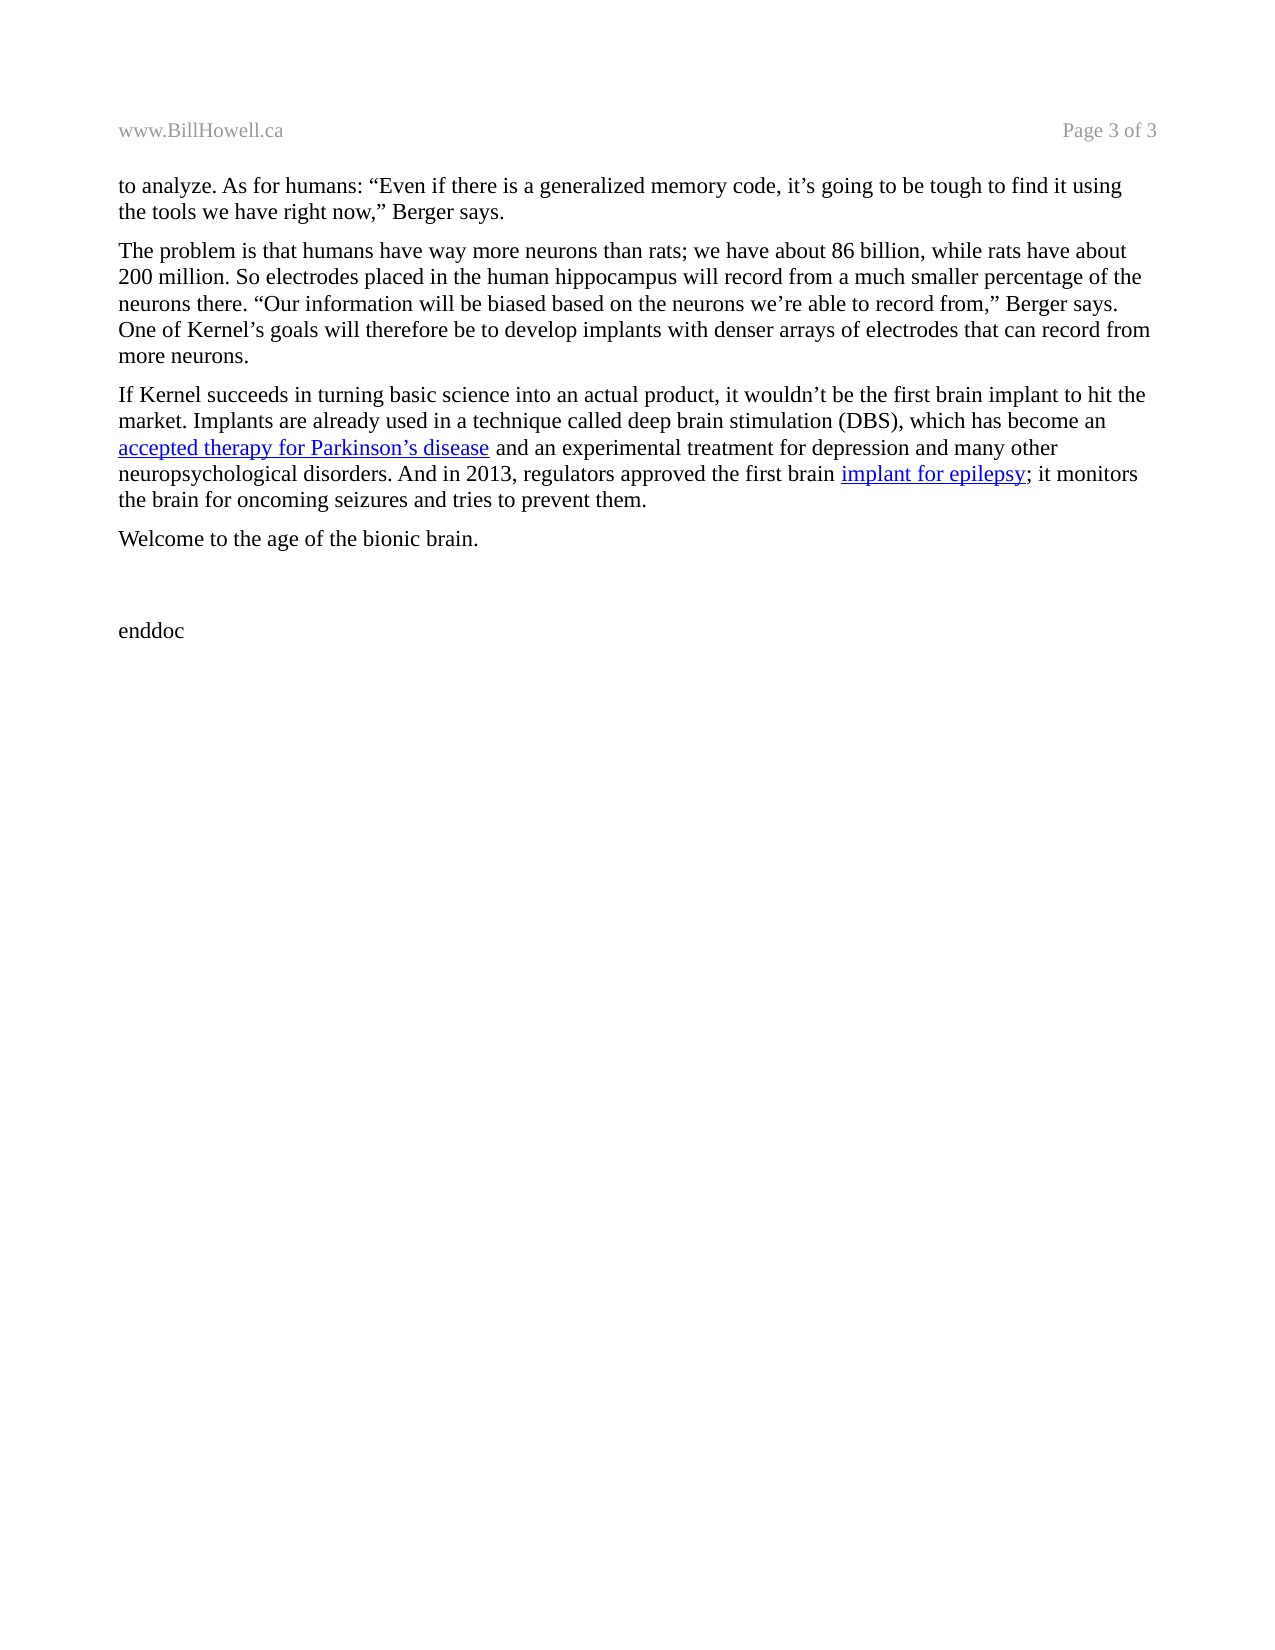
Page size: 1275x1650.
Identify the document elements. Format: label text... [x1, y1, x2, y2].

text Welcome to the age of the bionic brain. [118, 525, 1157, 552]
text enddoc [118, 617, 1157, 643]
text The problem is that humans have way more neurons than rats; we have about 86 billion, while rats have about 200 million. So electrodes placed in the human hippocampus will record from a much smaller percentage of the neurons there. “Our information will be biased based on the neurons we’re able to record from,” Berger says. One of Kernel’s goals will therefore be to develop implants with denser arrays of electrodes that can record from more neurons. [118, 237, 1157, 369]
text to analyze. As for humans: “Even if there is a generalized memory code, it’s going to be tough to find it using the tools we have right now,” Berger says. [118, 172, 1157, 224]
text If Kernel succeeds in turning basic science into an actual product, it wouldn’t be the first brain implant to hit the market. Implants are already used in a technique called deep brain stimulation (DBS), which has become an accepted therapy for Parkinson’s disease and an experimental treatment for depression and many other neuropsychological disorders. And in 2013, regulators approved the first brain implant for epilepsy; it monitors the brain for oncoming seizures and tries to prevent them. [118, 381, 1157, 513]
